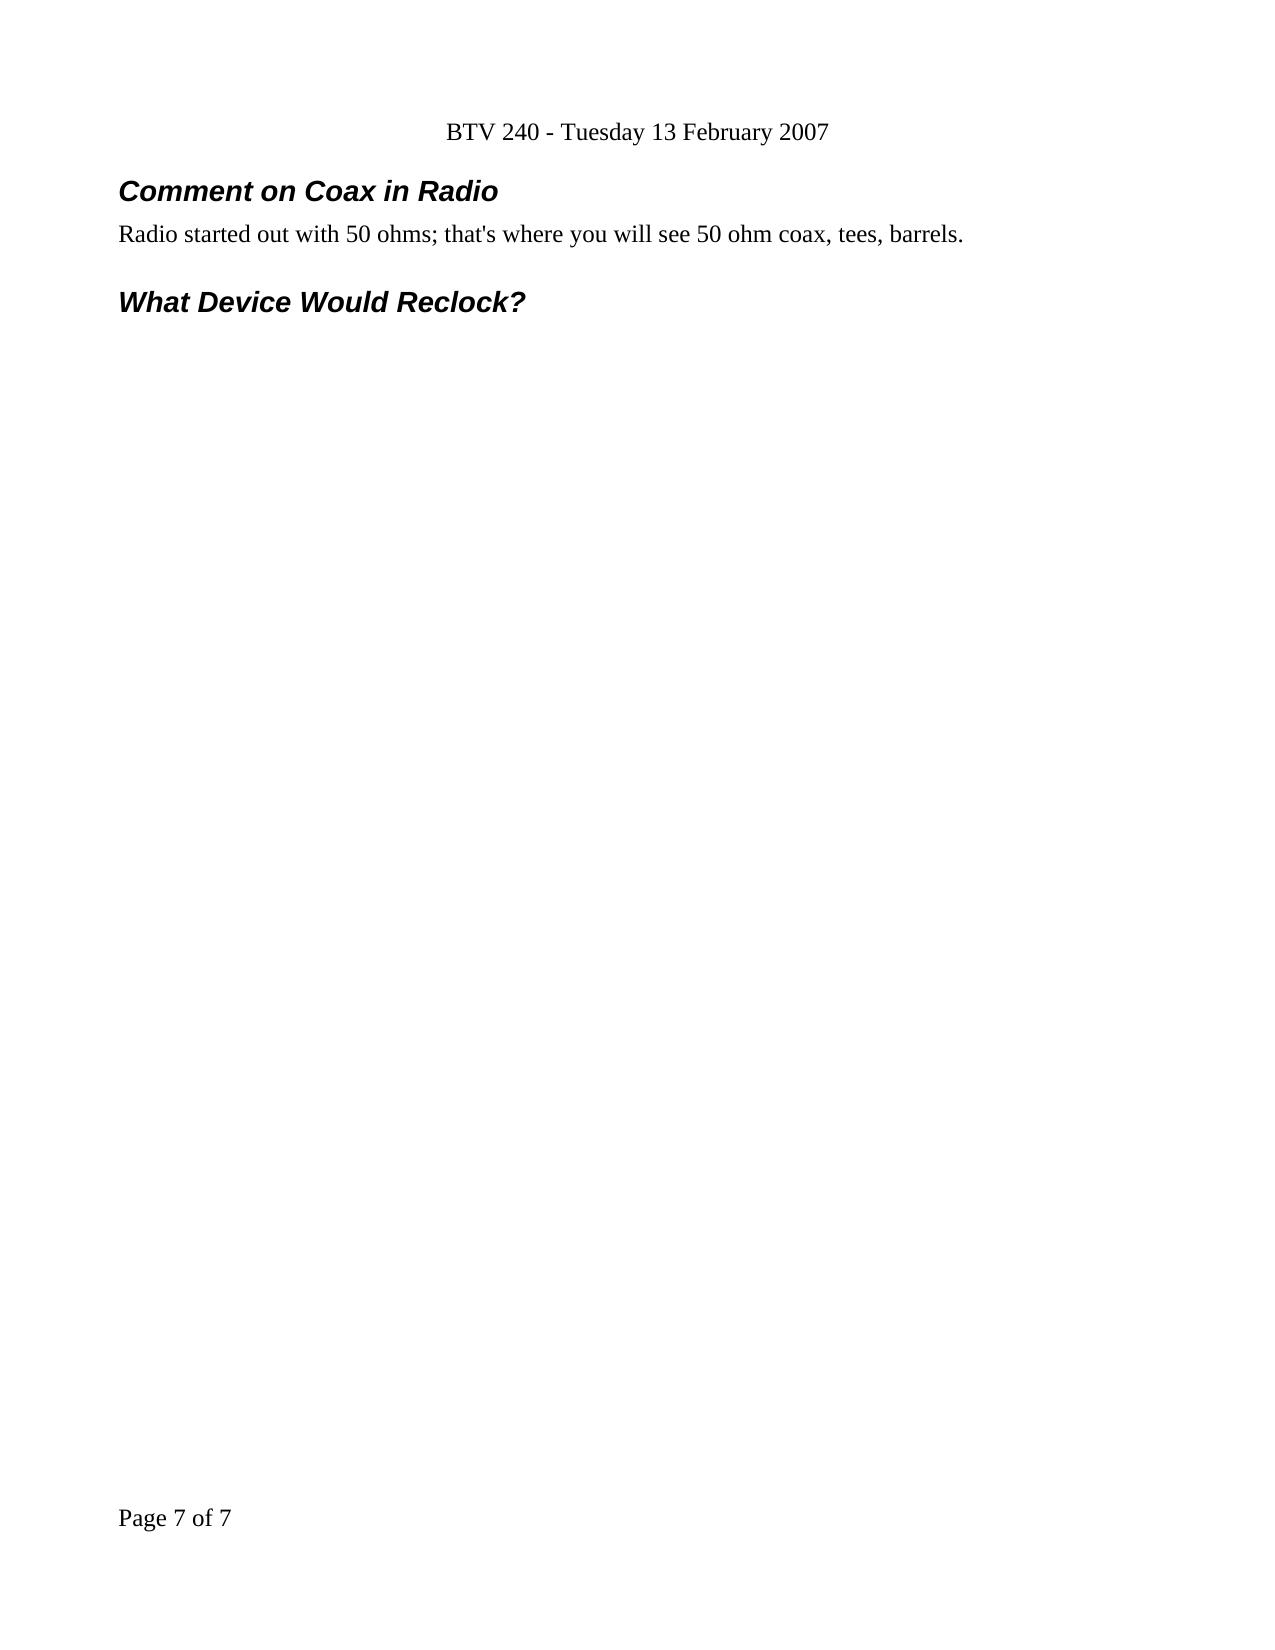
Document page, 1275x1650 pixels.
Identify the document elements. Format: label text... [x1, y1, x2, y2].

subtitle What Device Would Reclock? [118, 286, 1157, 318]
text Radio started out with 50 ohms; that's where you will see 50 ohm coax, tees, barrels. [118, 220, 1157, 248]
subtitle Comment on Coax in Radio [118, 175, 1157, 208]
